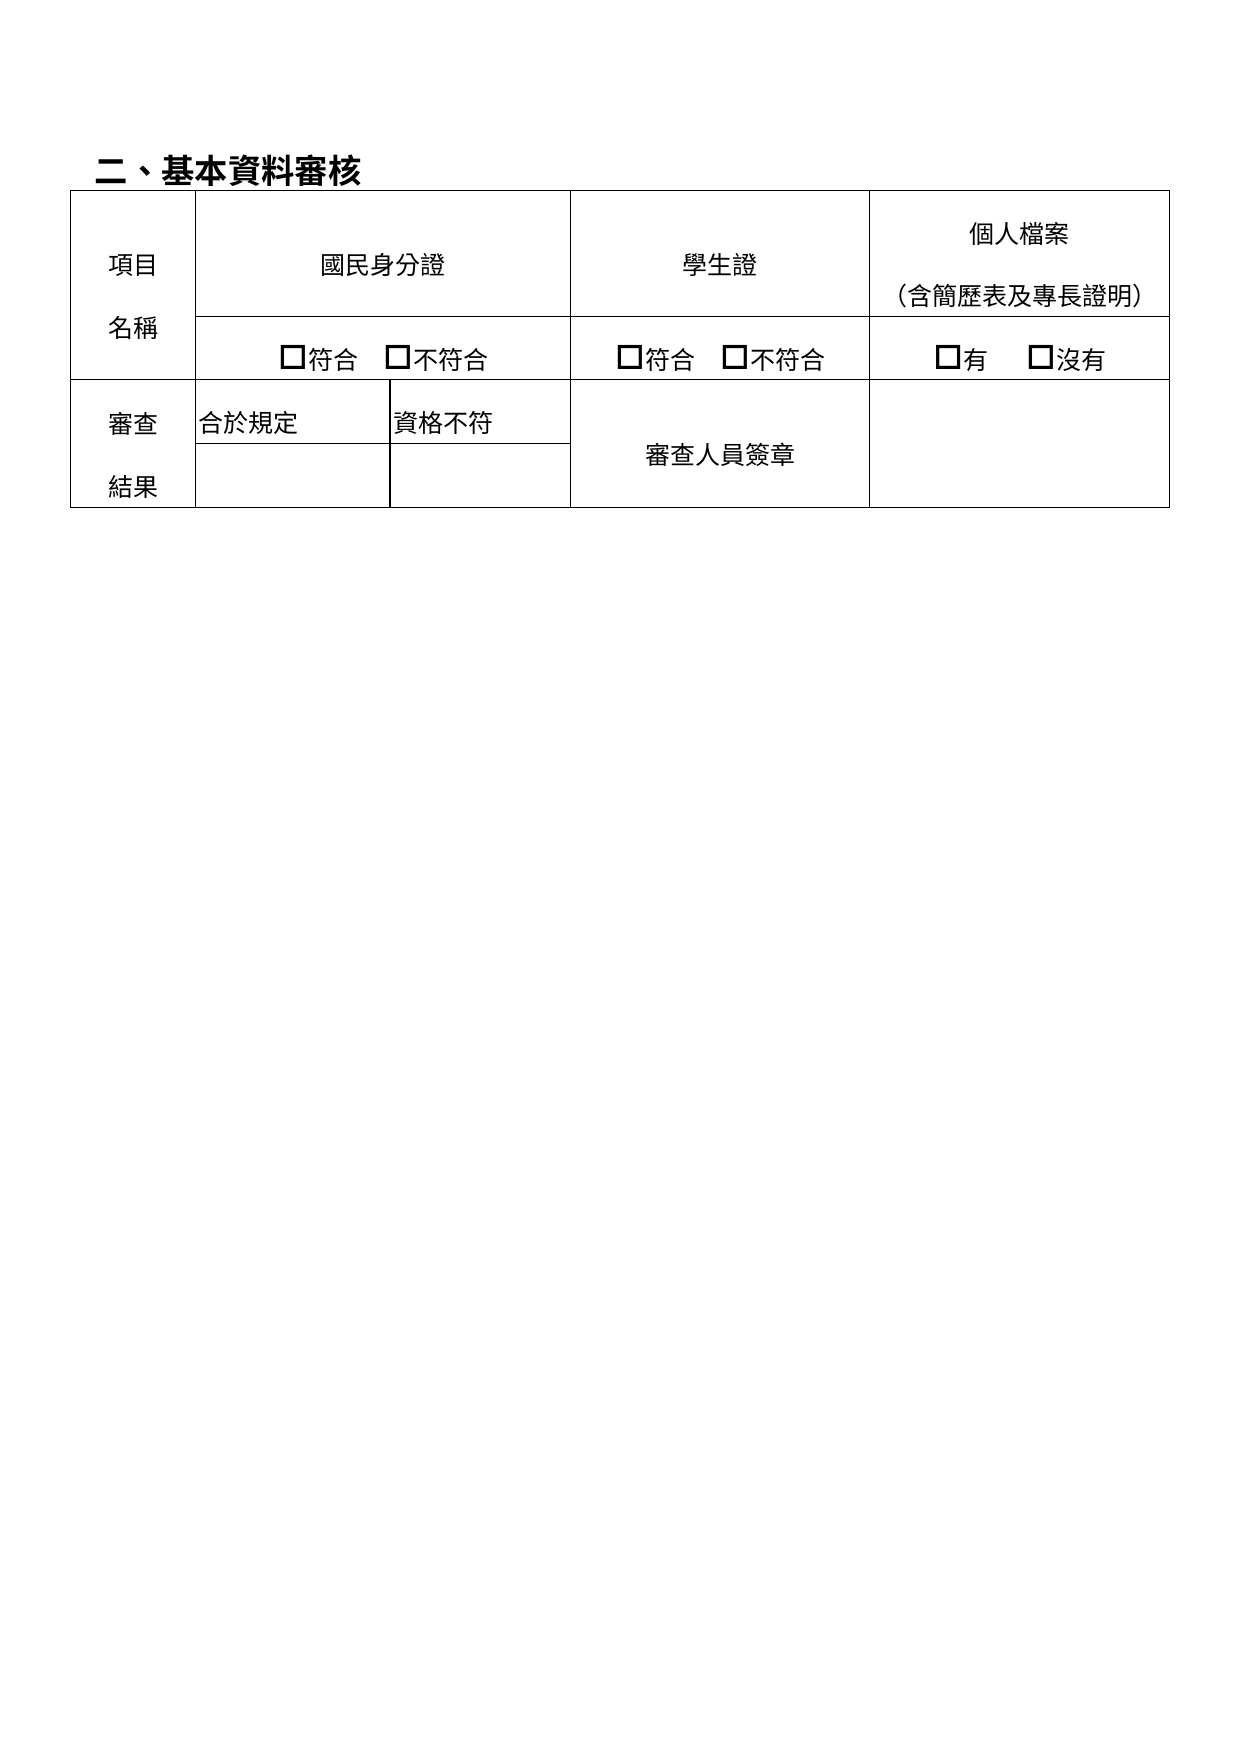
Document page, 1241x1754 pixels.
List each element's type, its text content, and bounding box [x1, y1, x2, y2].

table_cell 合於規定 [196, 380, 389, 443]
table_cell [196, 444, 389, 507]
table_cell 符合 不符合 [571, 317, 869, 379]
table_header 國民身分證 [196, 191, 570, 316]
text 二、基本資料審核 [94, 127, 1146, 189]
table_header 項目 名稱 [71, 191, 195, 379]
table_cell 符合 不符合 [196, 317, 570, 379]
table_cell 有 沒有 [870, 317, 1169, 379]
table_header 學生證 [571, 191, 869, 316]
table_header 個人檔案 （含簡歷表及專長證明） [870, 191, 1169, 316]
table_cell 審查人員簽章 [571, 380, 869, 507]
table_cell [870, 380, 1169, 507]
table_cell [391, 444, 570, 507]
table_cell 審查 結果 [71, 380, 195, 507]
table_cell 資格不符 [391, 380, 570, 443]
